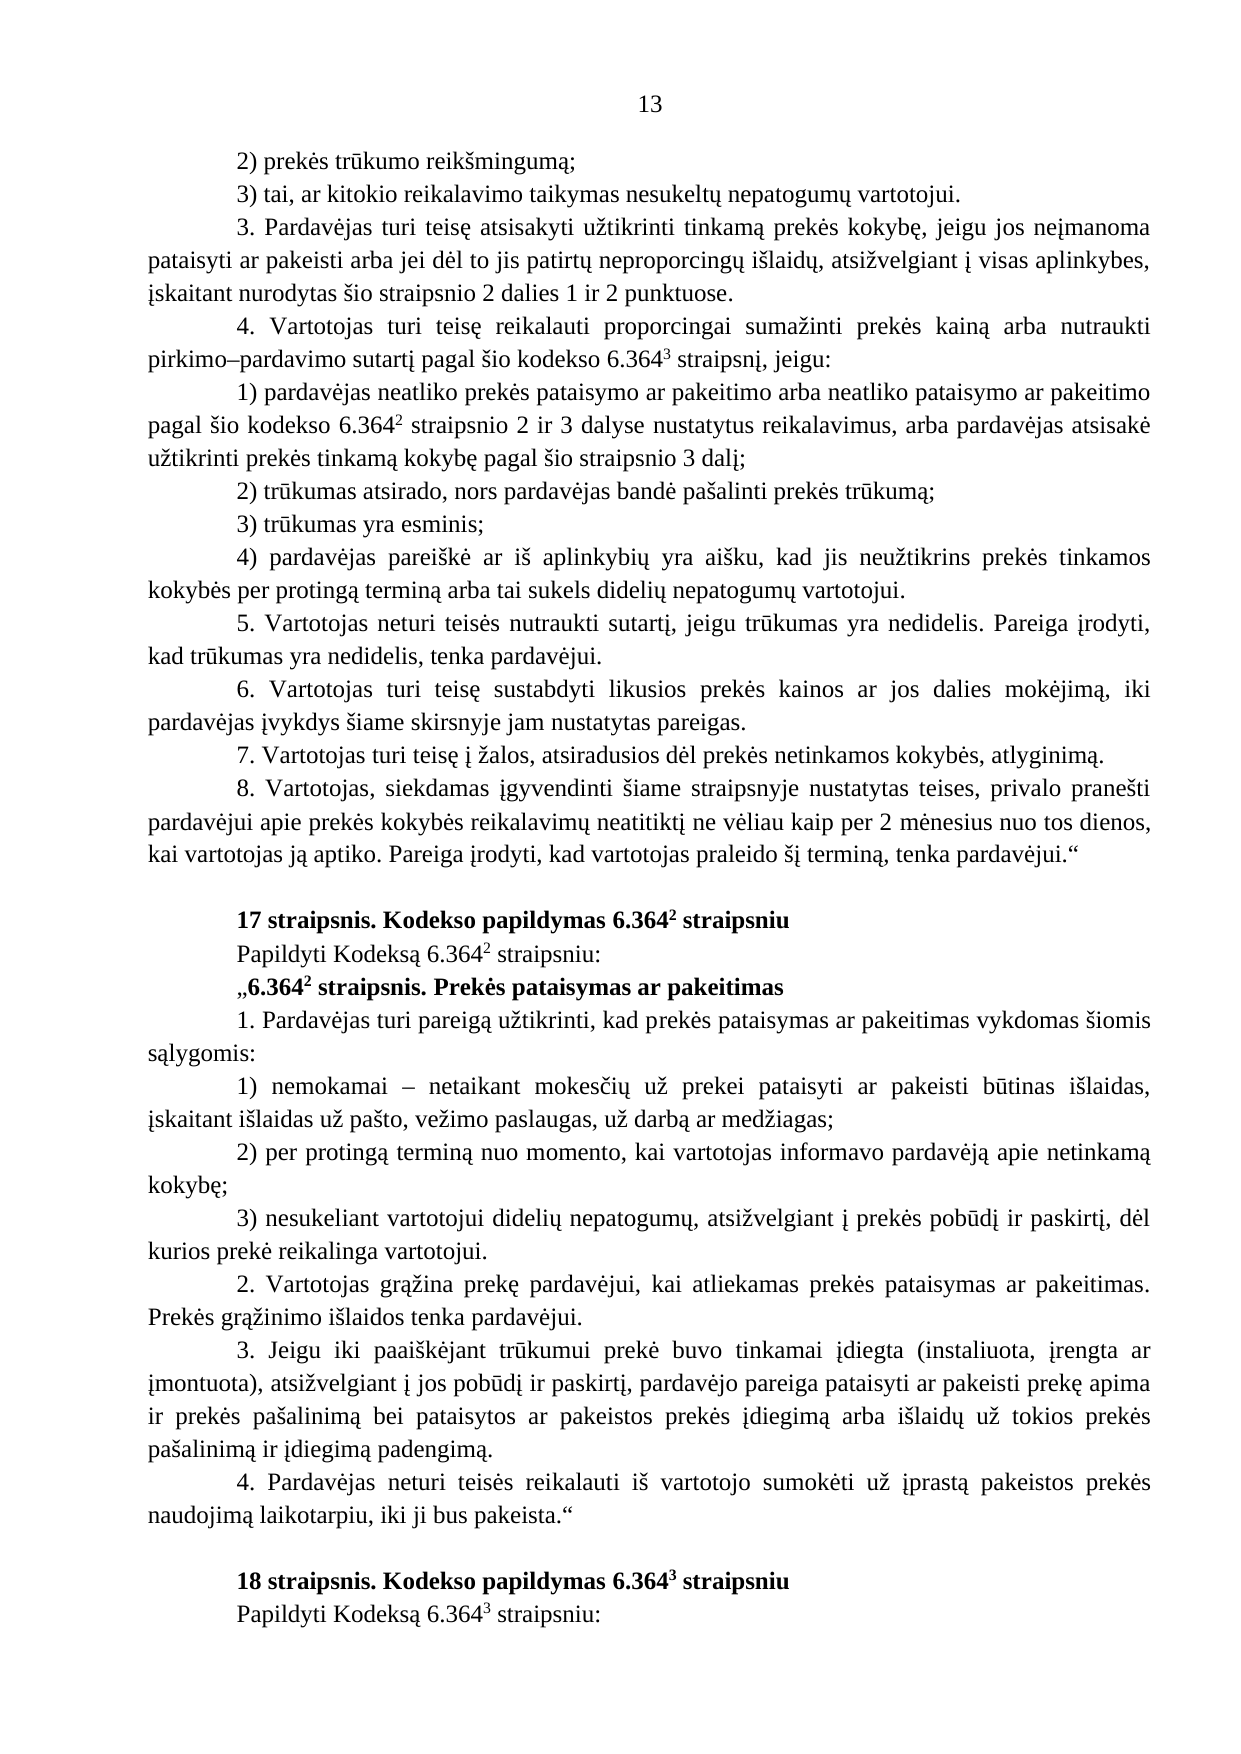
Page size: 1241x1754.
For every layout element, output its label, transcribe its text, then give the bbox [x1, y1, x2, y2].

text 3. Pardavėjas turi teisę atsisakyti užtikrinti tinkamą prekės kokybę, jeigu jos neįmanoma pataisyti ar pakeisti arba jei dėl to jis patirtų neproporcingų išlaidų, atsižvelgiant į visas aplinkybes, įskaitant nurodytas šio straipsnio 2 dalies 1 ir 2 punktuose. [148, 212, 1152, 307]
text 2. Vartotojas grąžina prekę pardavėjui, kai atliekamas prekės pataisymas ar pakeitimas. Prekės grąžinimo išlaidos tenka pardavėjui. [148, 1269, 1152, 1331]
text 3. Jeigu iki paaiškėjant trūkumui prekė buvo tinkamai įdiegta (instaliuota, įrengta ar įmontuota), atsižvelgiant į jos pobūdį ir paskirtį, pardavėjo pareiga pataisyti ar pakeisti prekę apima ir prekės pašalinimą bei pataisytos ar pakeistos prekės įdiegimą arba išlaidų už tokios prekės pašalinimą ir įdiegimą padengimą. [148, 1335, 1152, 1463]
text 6. Vartotojas turi teisę sustabdyti likusios prekės kainos ar jos dalies mokėjimą, iki pardavėjas įvykdys šiame skirsnyje jam nustatytas pareigas. [148, 674, 1152, 736]
text „6.3642 straipsnis. Prekės pataisymas ar pakeitimas [148, 972, 1152, 1000]
text 8. Vartotojas, siekdamas įgyvendinti šiame straipsnyje nustatytas teises, privalo pranešti pardavėjui apie prekės kokybės reikalavimų neatitiktį ne vėliau kaip per 2 mėnesius nuo tos dienos, kai vartotojas ją aptiko. Pareiga įrodyti, kad vartotojas praleido šį terminą, tenka pardavėjui.“ [148, 773, 1152, 868]
text 3) nesukeliant vartotojui didelių nepatogumų, atsižvelgiant į prekės pobūdį ir paskirtį, dėl kurios prekė reikalinga vartotojui. [148, 1203, 1152, 1264]
text 2) trūkumas atsirado, nors pardavėjas bandė pašalinti prekės trūkumą; [148, 476, 1152, 505]
text 4. Vartotojas turi teisę reikalauti proporcingai sumažinti prekės kainą arba nutraukti pirkimo–pardavimo sutartį pagal šio kodekso 6.3643 straipsnį, jeigu: [148, 311, 1152, 373]
text Papildyti Kodeksą 6.3643 straipsniu: [148, 1599, 1152, 1628]
text 7. Vartotojas turi teisę į žalos, atsiradusios dėl prekės netinkamos kokybės, atlyginimą. [148, 741, 1152, 769]
text 4) pardavėjas pareiškė ar iš aplinkybių yra aišku, kad jis neužtikrins prekės tinkamos kokybės per protingą terminą arba tai sukels didelių nepatogumų vartotojui. [148, 542, 1152, 604]
text 1) pardavėjas neatliko prekės pataisymo ar pakeitimo arba neatliko pataisymo ar pakeitimo pagal šio kodekso 6.3642 straipsnio 2 ir 3 dalyse nustatytus reikalavimus, arba pardavėjas atsisakė užtikrinti prekės tinkamą kokybę pagal šio straipsnio 3 dalį; [148, 377, 1152, 472]
text 4. Pardavėjas neturi teisės reikalauti iš vartotojo sumokėti už įprastą pakeistos prekės naudojimą laikotarpiu, iki ji bus pakeista.“ [148, 1467, 1152, 1529]
text 3) trūkumas yra esminis; [148, 509, 1152, 538]
text 2) per protingą terminą nuo momento, kai vartotojas informavo pardavėją apie netinkamą kokybę; [148, 1137, 1152, 1198]
text Papildyti Kodeksą 6.3642 straipsniu: [148, 939, 1152, 967]
text 18 straipsnis. Kodekso papildymas 6.3643 straipsniu [148, 1566, 1152, 1595]
text 1) nemokamai – netaikant mokesčių už prekei pataisyti ar pakeisti būtinas išlaidas, įskaitant išlaidas už pašto, vežimo paslaugas, už darbą ar medžiagas; [148, 1071, 1152, 1132]
text 3) tai, ar kitokio reikalavimo taikymas nesukeltų nepatogumų vartotojui. [148, 179, 1152, 208]
text 5. Vartotojas neturi teisės nutraukti sutartį, jeigu trūkumas yra nedidelis. Pareiga įrodyti, kad trūkumas yra nedidelis, tenka pardavėjui. [148, 608, 1152, 670]
text 2) prekės trūkumo reikšmingumą; [148, 146, 1152, 175]
text 1. Pardavėjas turi pareigą užtikrinti, kad prekės pataisymas ar pakeitimas vykdomas šiomis sąlygomis: [148, 1005, 1152, 1066]
text 17 straipsnis. Kodekso papildymas 6.3642 straipsniu [148, 906, 1152, 934]
